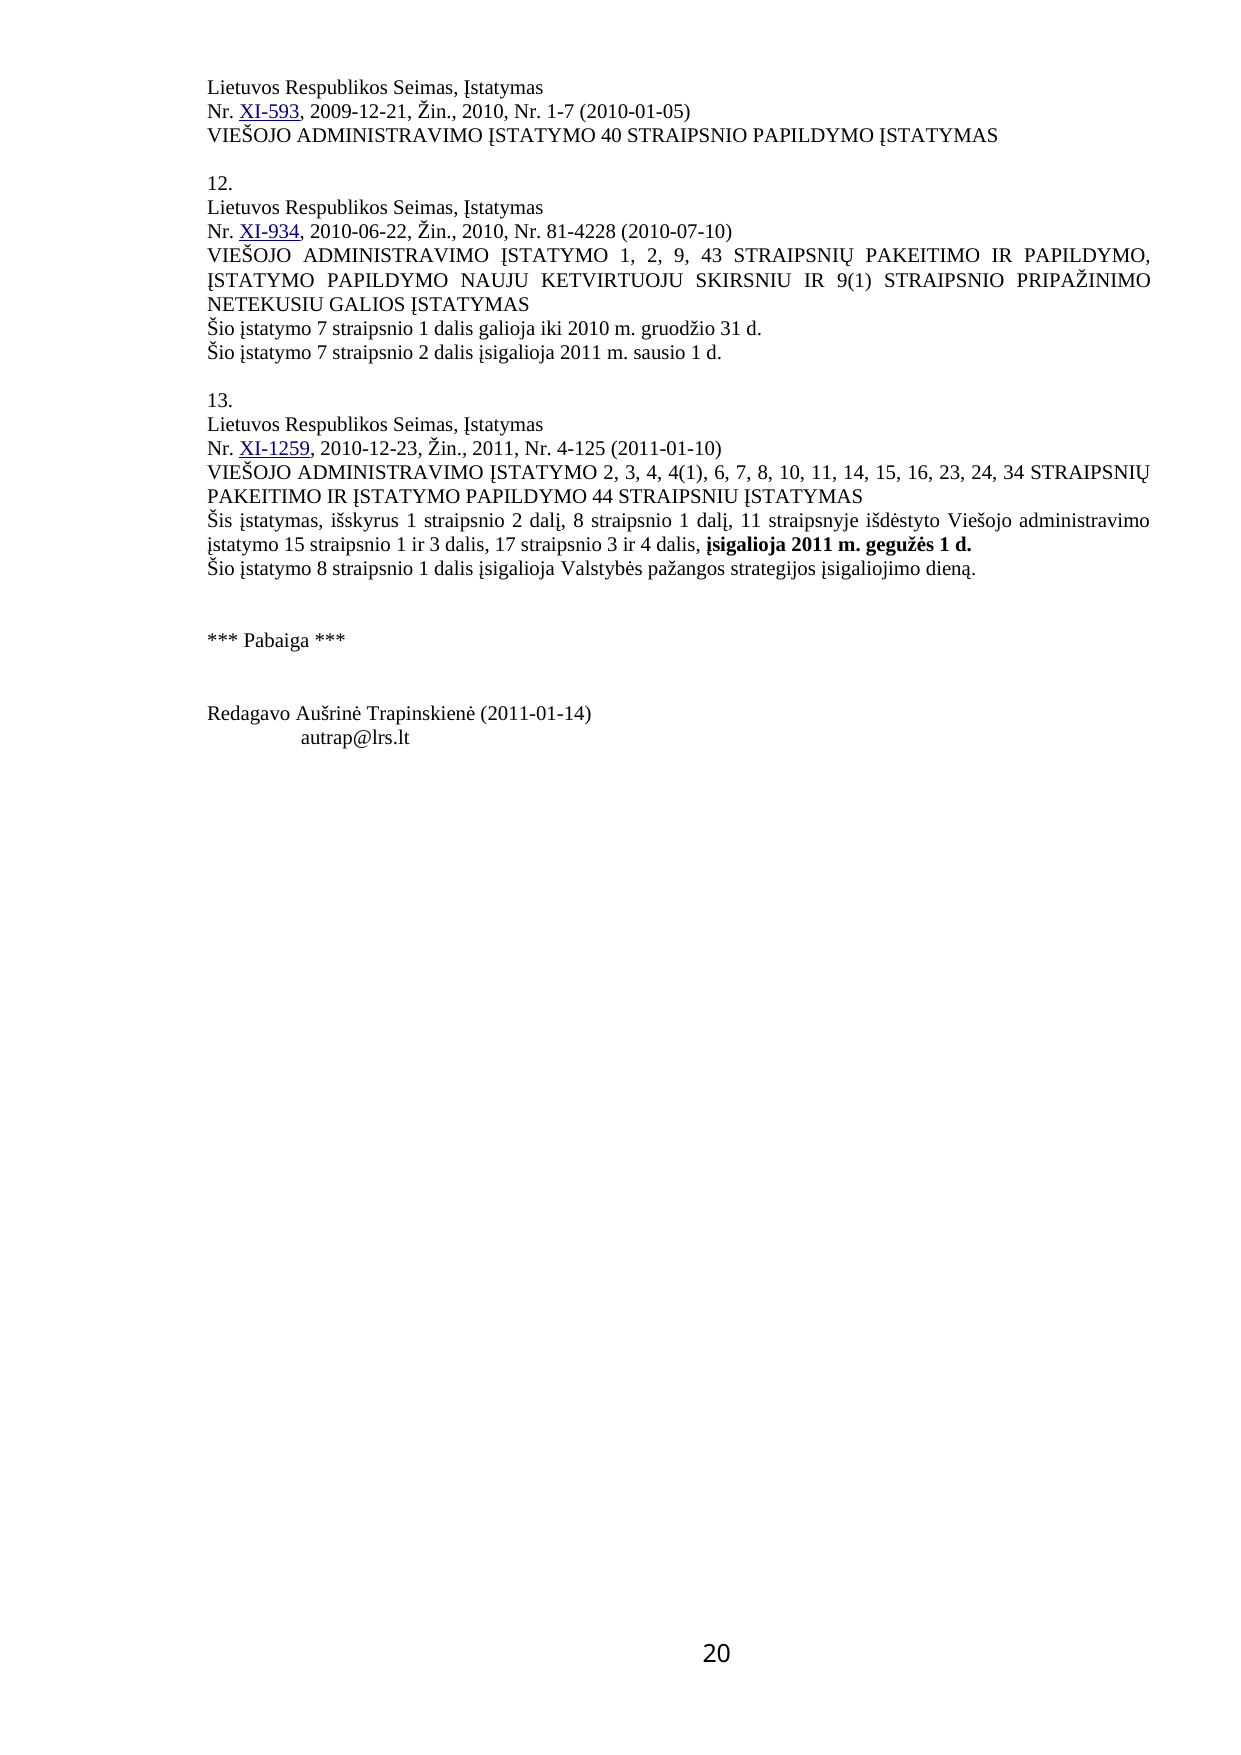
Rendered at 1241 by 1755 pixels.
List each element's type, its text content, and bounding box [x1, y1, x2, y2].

text VIEŠOJO ADMINISTRAVIMO ĮSTATYMO 40 STRAIPSNIO PAPILDYMO ĮSTATYMAS [207, 123, 1152, 147]
text Lietuvos Respublikos Seimas, Įstatymas [207, 75, 1152, 99]
text Nr. XI-593, 2009-12-21, Žin., 2010, Nr. 1-7 (2010-01-05) [207, 99, 1152, 123]
text autrap@lrs.lt [207, 725, 1152, 749]
text VIEŠOJO ADMINISTRAVIMO ĮSTATYMO 2, 3, 4, 4(1), 6, 7, 8, 10, 11, 14, 15, 16, 23, 24, 34 STRAIPSNIŲ PAKEITIMO IR ĮSTATYMO PAPILDYMO 44 STRAIPSNIU ĮSTATYMAS [207, 460, 1152, 508]
text 12. [207, 171, 1152, 195]
text Redagavo Aušrinė Trapinskienė (2011-01-14) [207, 701, 1152, 725]
text 13. [207, 388, 1152, 412]
text Šis įstatymas, išskyrus 1 straipsnio 2 dalį, 8 straipsnio 1 dalį, 11 straipsnyje išdėstyto Viešojo administravimo įstatymo 15 straipsnio 1 ir 3 dalis, 17 straipsnio 3 ir 4 dalis, įsigalioja 2011 m. gegužės 1 d. [207, 508, 1152, 556]
text Šio įstatymo 7 straipsnio 2 dalis įsigalioja 2011 m. sausio 1 d. [207, 340, 1152, 364]
text VIEŠOJO ADMINISTRAVIMO ĮSTATYMO 1, 2, 9, 43 STRAIPSNIŲ PAKEITIMO IR PAPILDYMO, ĮSTATYMO PAPILDYMO NAUJU KETVIRTUOJU SKIRSNIU IR 9(1) STRAIPSNIO PRIPAŽINIMO NETEKUSIU GALIOS ĮSTATYMAS [207, 243, 1152, 316]
text Nr. XI-934, 2010-06-22, Žin., 2010, Nr. 81-4228 (2010-07-10) [207, 219, 1152, 243]
text *** Pabaiga *** [207, 628, 1152, 652]
text Lietuvos Respublikos Seimas, Įstatymas [207, 195, 1152, 219]
text Lietuvos Respublikos Seimas, Įstatymas [207, 412, 1152, 436]
text Šio įstatymo 7 straipsnio 1 dalis galioja iki 2010 m. gruodžio 31 d. [207, 316, 1152, 340]
text Šio įstatymo 8 straipsnio 1 dalis įsigalioja Valstybės pažangos strategijos įsigaliojimo dieną. [207, 556, 1152, 580]
text Nr. XI-1259, 2010-12-23, Žin., 2011, Nr. 4-125 (2011-01-10) [207, 436, 1152, 460]
